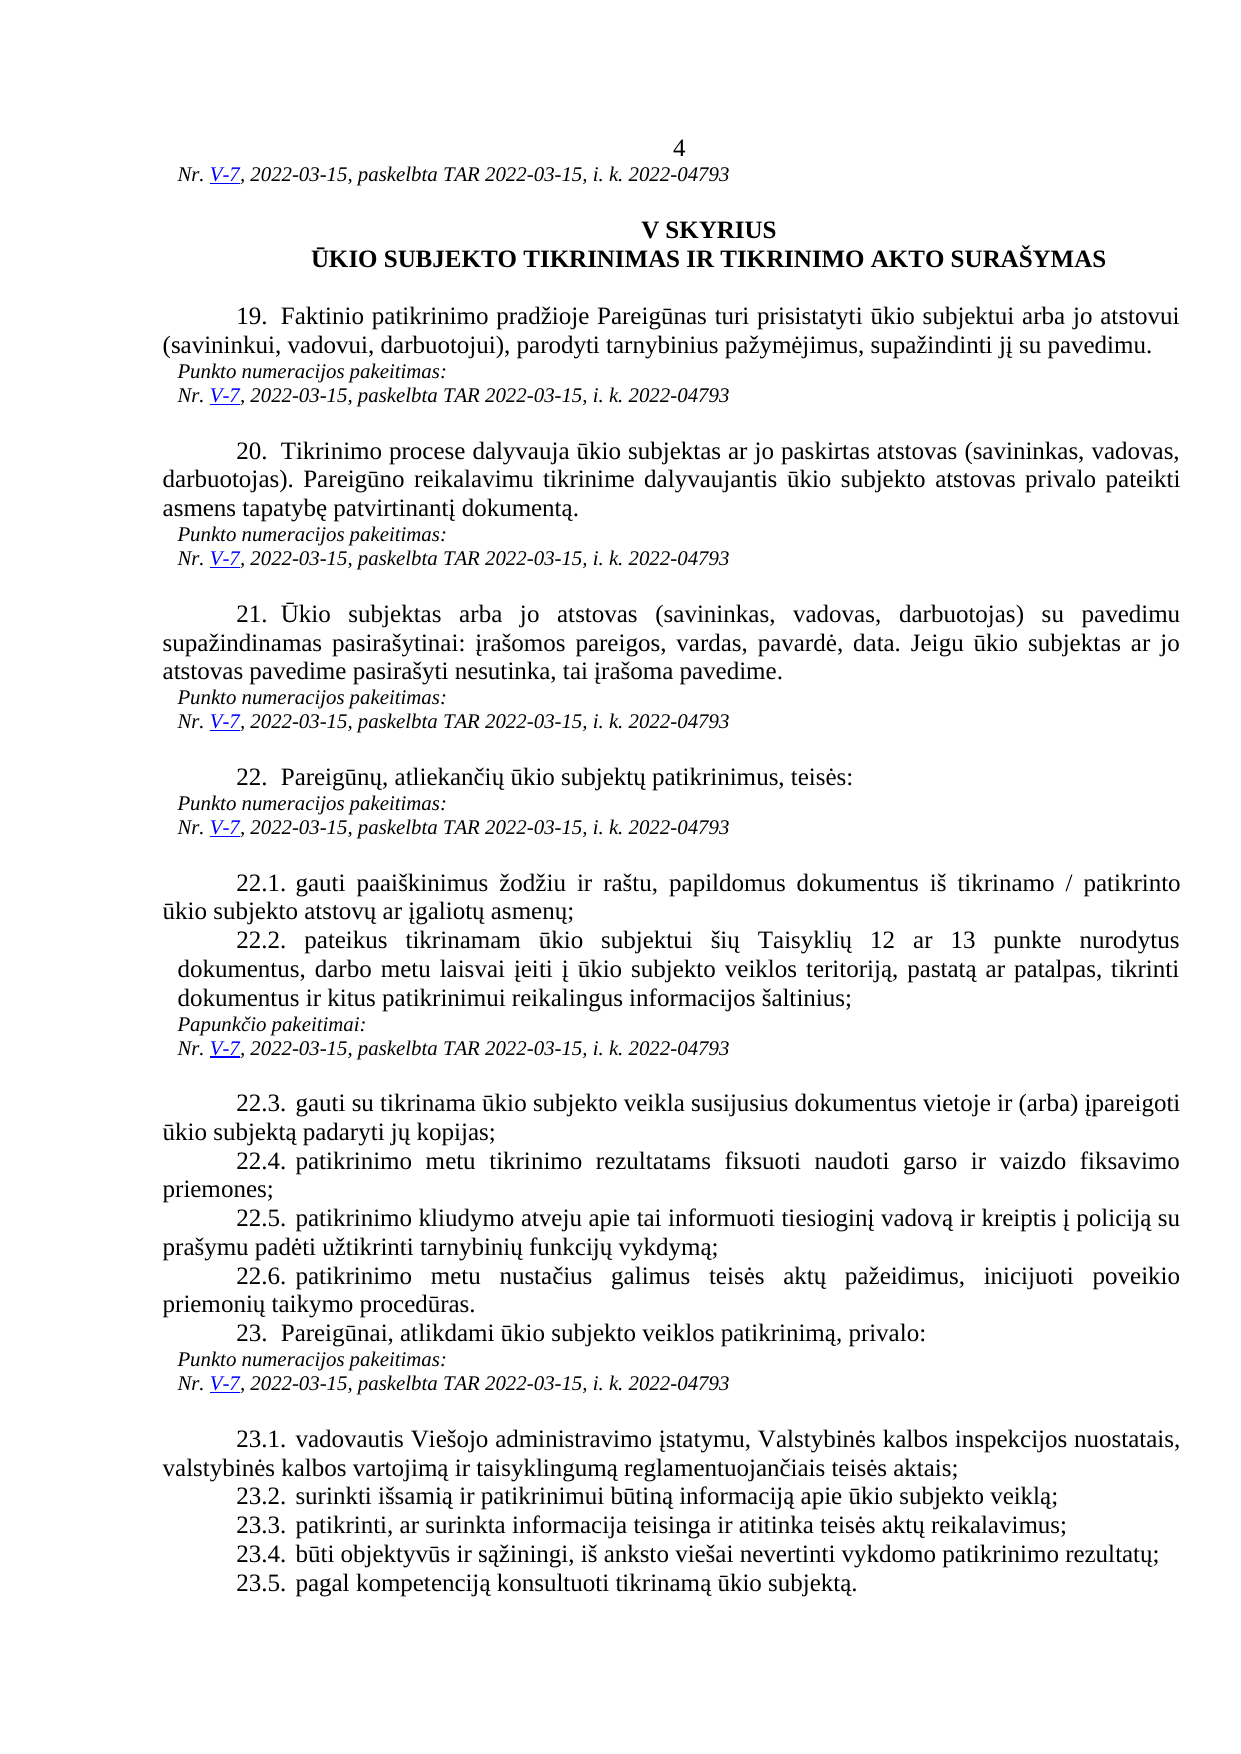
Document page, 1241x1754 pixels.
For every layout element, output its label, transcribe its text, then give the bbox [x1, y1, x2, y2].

text Nr. V-7, 2022-03-15, paskelbta TAR 2022-03-15, i. k. 2022-04793 [177, 815, 1181, 839]
text ŪKIO SUBJEKTO TIKRINIMAS IR TIKRINIMO AKTO SURAŠYMAS [177, 244, 1181, 273]
text 23.4. būti objektyvūs ir sąžiningi, iš anksto viešai nevertinti vykdomo patikrinimo rezultatų; [162, 1539, 1181, 1568]
text V SKYRIUS [177, 215, 1181, 244]
text Nr. V-7, 2022-03-15, paskelbta TAR 2022-03-15, i. k. 2022-04793 [177, 1371, 1181, 1395]
text 21. Ūkio subjektas arba jo atstovas (savininkas, vadovas, darbuotojas) su pavedimu supažindinamas pasirašytinai: įrašomos pareigos, vardas, pavardė, data. Jeigu ūkio subjektas ar jo atstovas pavedime pasirašyti nesutinka, tai įrašoma pavedime. [162, 599, 1181, 685]
text Punkto numeracijos pakeitimas: [177, 1347, 1181, 1371]
text Nr. V-7, 2022-03-15, paskelbta TAR 2022-03-15, i. k. 2022-04793 [177, 546, 1181, 570]
text 22.5. patikrinimo kliudymo atveju apie tai informuoti tiesioginį vadovą ir kreiptis į policiją su prašymu padėti užtikrinti tarnybinių funkcijų vykdymą; [162, 1203, 1181, 1261]
text 23.3. patikrinti, ar surinkta informacija teisinga ir atitinka teisės aktų reikalavimus; [162, 1510, 1181, 1539]
text Papunkčio pakeitimai: [177, 1011, 1181, 1036]
text 22.3. gauti su tikrinama ūkio subjekto veikla susijusius dokumentus vietoje ir (arba) įpareigoti ūkio subjektą padaryti jų kopijas; [162, 1088, 1181, 1146]
text Nr. V-7, 2022-03-15, paskelbta TAR 2022-03-15, i. k. 2022-04793 [177, 1036, 1181, 1059]
text Punkto numeracijos pakeitimas: [177, 359, 1181, 383]
text Nr. V-7, 2022-03-15, paskelbta TAR 2022-03-15, i. k. 2022-04793 [177, 709, 1181, 733]
text 22.6. patikrinimo metu nustačius galimus teisės aktų pažeidimus, inicijuoti poveikio priemonių taikymo procedūras. [162, 1261, 1181, 1318]
text 20. Tikrinimo procese dalyvauja ūkio subjektas ar jo paskirtas atstovas (savininkas, vadovas, darbuotojas). Pareigūno reikalavimu tikrinime dalyvaujantis ūkio subjekto atstovas privalo pateikti asmens tapatybę patvirtinantį dokumentą. [162, 436, 1181, 522]
text 19. Faktinio patikrinimo pradžioje Pareigūnas turi prisistatyti ūkio subjektui arba jo atstovui (savininkui, vadovui, darbuotojui), parodyti tarnybinius pažymėjimus, supažindinti jį su pavedimu. [162, 301, 1181, 359]
text 22.4. patikrinimo metu tikrinimo rezultatams fiksuoti naudoti garso ir vaizdo fiksavimo priemones; [162, 1146, 1181, 1203]
text Nr. V-7, 2022-03-15, paskelbta TAR 2022-03-15, i. k. 2022-04793 [177, 162, 1181, 186]
text 23.1. vadovautis Viešojo administravimo įstatymu, Valstybinės kalbos inspekcijos nuostatais, valstybinės kalbos vartojimą ir taisyklingumą reglamentuojančiais teisės aktais; [162, 1424, 1181, 1481]
text 22.2. pateikus tikrinamam ūkio subjektui šių Taisyklių 12 ar 13 punkte nurodytus dokumentus, darbo metu laisvai įeiti į ūkio subjekto veiklos teritoriją, pastatą ar patalpas, tikrinti dokumentus ir kitus patikrinimui reikalingus informacijos šaltinius; [177, 925, 1181, 1011]
text 22. Pareigūnų, atliekančių ūkio subjektų patikrinimus, teisės: [162, 762, 1181, 791]
text Punkto numeracijos pakeitimas: [177, 791, 1181, 815]
text 23.5. pagal kompetenciją konsultuoti tikrinamą ūkio subjektą. [162, 1568, 1181, 1596]
text Nr. V-7, 2022-03-15, paskelbta TAR 2022-03-15, i. k. 2022-04793 [177, 383, 1181, 407]
text 23.2. surinkti išsamią ir patikrinimui būtiną informaciją apie ūkio subjekto veiklą; [162, 1481, 1181, 1510]
text Punkto numeracijos pakeitimas: [177, 685, 1181, 709]
text 23. Pareigūnai, atlikdami ūkio subjekto veiklos patikrinimą, privalo: [162, 1318, 1181, 1347]
text 22.1. gauti paaiškinimus žodžiu ir raštu, papildomus dokumentus iš tikrinamo / patikrinto ūkio subjekto atstovų ar įgaliotų asmenų; [162, 868, 1181, 925]
text Punkto numeracijos pakeitimas: [177, 522, 1181, 546]
